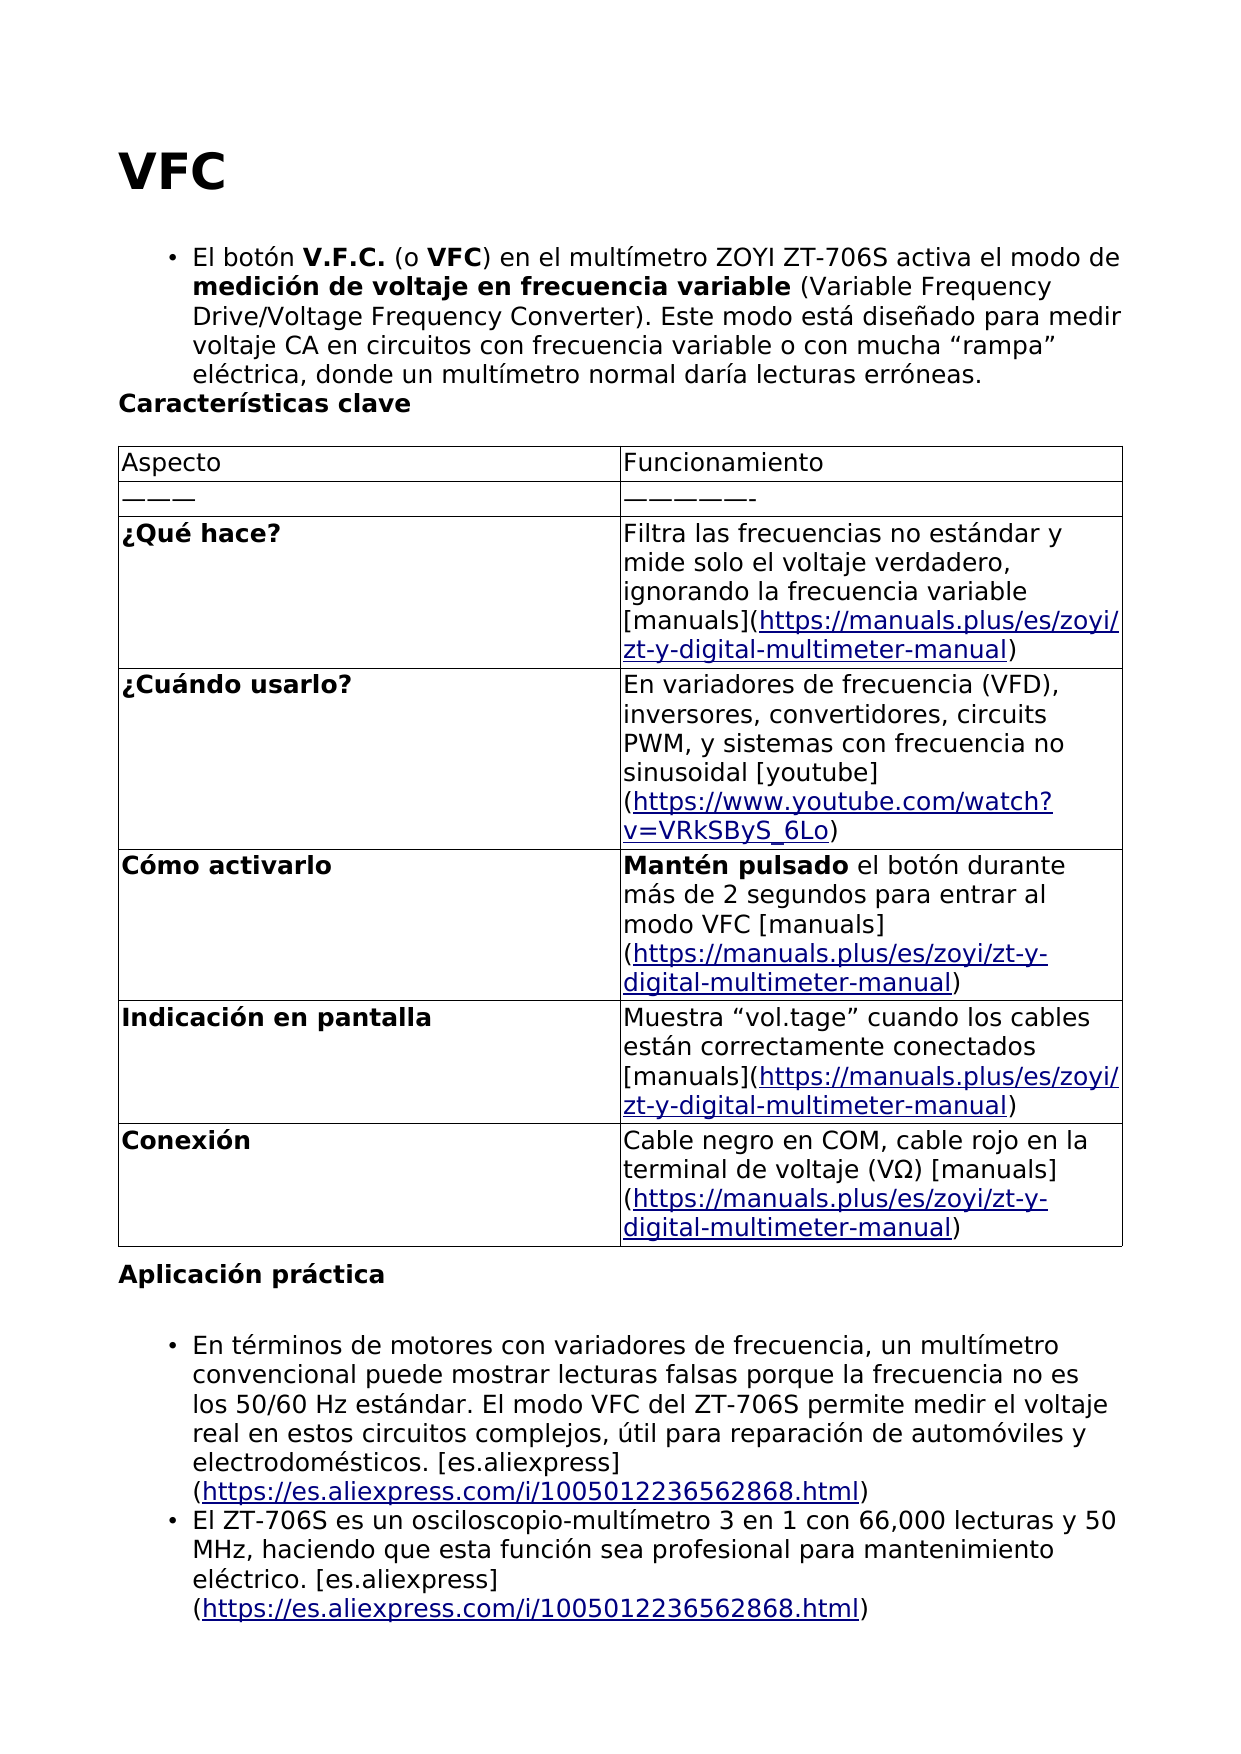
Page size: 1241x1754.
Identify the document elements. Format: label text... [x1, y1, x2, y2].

table_cell Mantén pulsado el botón durante más de 2 segundos para entrar al modo VFC [manuals](https://manuals.plus/es/zoyi/zt-y-digital-multimeter-manual) [621, 850, 1122, 1000]
text Características clave [118, 389, 1122, 418]
subtitle VFC [118, 143, 1122, 201]
table_cell Filtra las frecuencias no estándar y mide solo el voltaje verdadero, ignorando la frecuencia variable [manuals](https://manuals.plus/es/zoyi/zt-y-digital-multimeter-manual) [621, 517, 1122, 668]
table_cell En variadores de frecuencia (VFD), inversores, convertidores, circuits PWM, y sistemas con frecuencia no sinusoidal [youtube](https://www.youtube.com/watch?v=VRkSByS_6Lo) [621, 669, 1122, 848]
table_cell Muestra “vol.tage” cuando los cables están correctamente conectados [manuals](https://manuals.plus/es/zoyi/zt-y-digital-multimeter-manual) [621, 1001, 1122, 1123]
table_cell Conexión [119, 1124, 620, 1246]
list En términos de motores con variadores de frecuencia, un multímetro convencional puede mostrar lecturas falsas porque la frecuencia no es los 50/60 Hz estándar. El modo VFC del ZT-706S permite medir el voltaje real en estos circuitos complejos, útil para reparación de automóviles y electrodomésticos. [es.aliexpress](https://es.aliexpress.com/i/1005012236562868.html) [177, 1332, 1122, 1507]
table_header Funcionamiento [621, 447, 1122, 481]
table_cell —————- [621, 482, 1122, 516]
table_header Aspecto [119, 447, 620, 481]
table_cell ¿Qué hace? [119, 517, 620, 668]
text Aplicación práctica [118, 1260, 1122, 1289]
list El ZT-706S es un osciloscopio-multímetro 3 en 1 con 66,000 lecturas y 50 MHz, haciendo que esta función sea profesional para mantenimiento eléctrico. [es.aliexpress](https://es.aliexpress.com/i/1005012236562868.html) [177, 1507, 1122, 1623]
table_cell ——— [119, 482, 620, 516]
table_cell Indicación en pantalla [119, 1001, 620, 1123]
table_cell Cómo activarlo [119, 850, 620, 1000]
table_cell ¿Cuándo usarlo? [119, 669, 620, 848]
list El botón V.F.C. (o VFC) en el multímetro ZOYI ZT-706S activa el modo de medición de voltaje en frecuencia variable (Variable Frequency Drive/Voltage Frequency Converter). Este modo está diseñado para medir voltaje CA en circuitos con frecuencia variable o con mucha “rampa” eléctrica, donde un multímetro normal daría lecturas erróneas. [177, 243, 1122, 389]
table_cell Cable negro en COM, cable rojo en la terminal de voltaje (VΩ) [manuals](https://manuals.plus/es/zoyi/zt-y-digital-multimeter-manual) [621, 1124, 1122, 1246]
